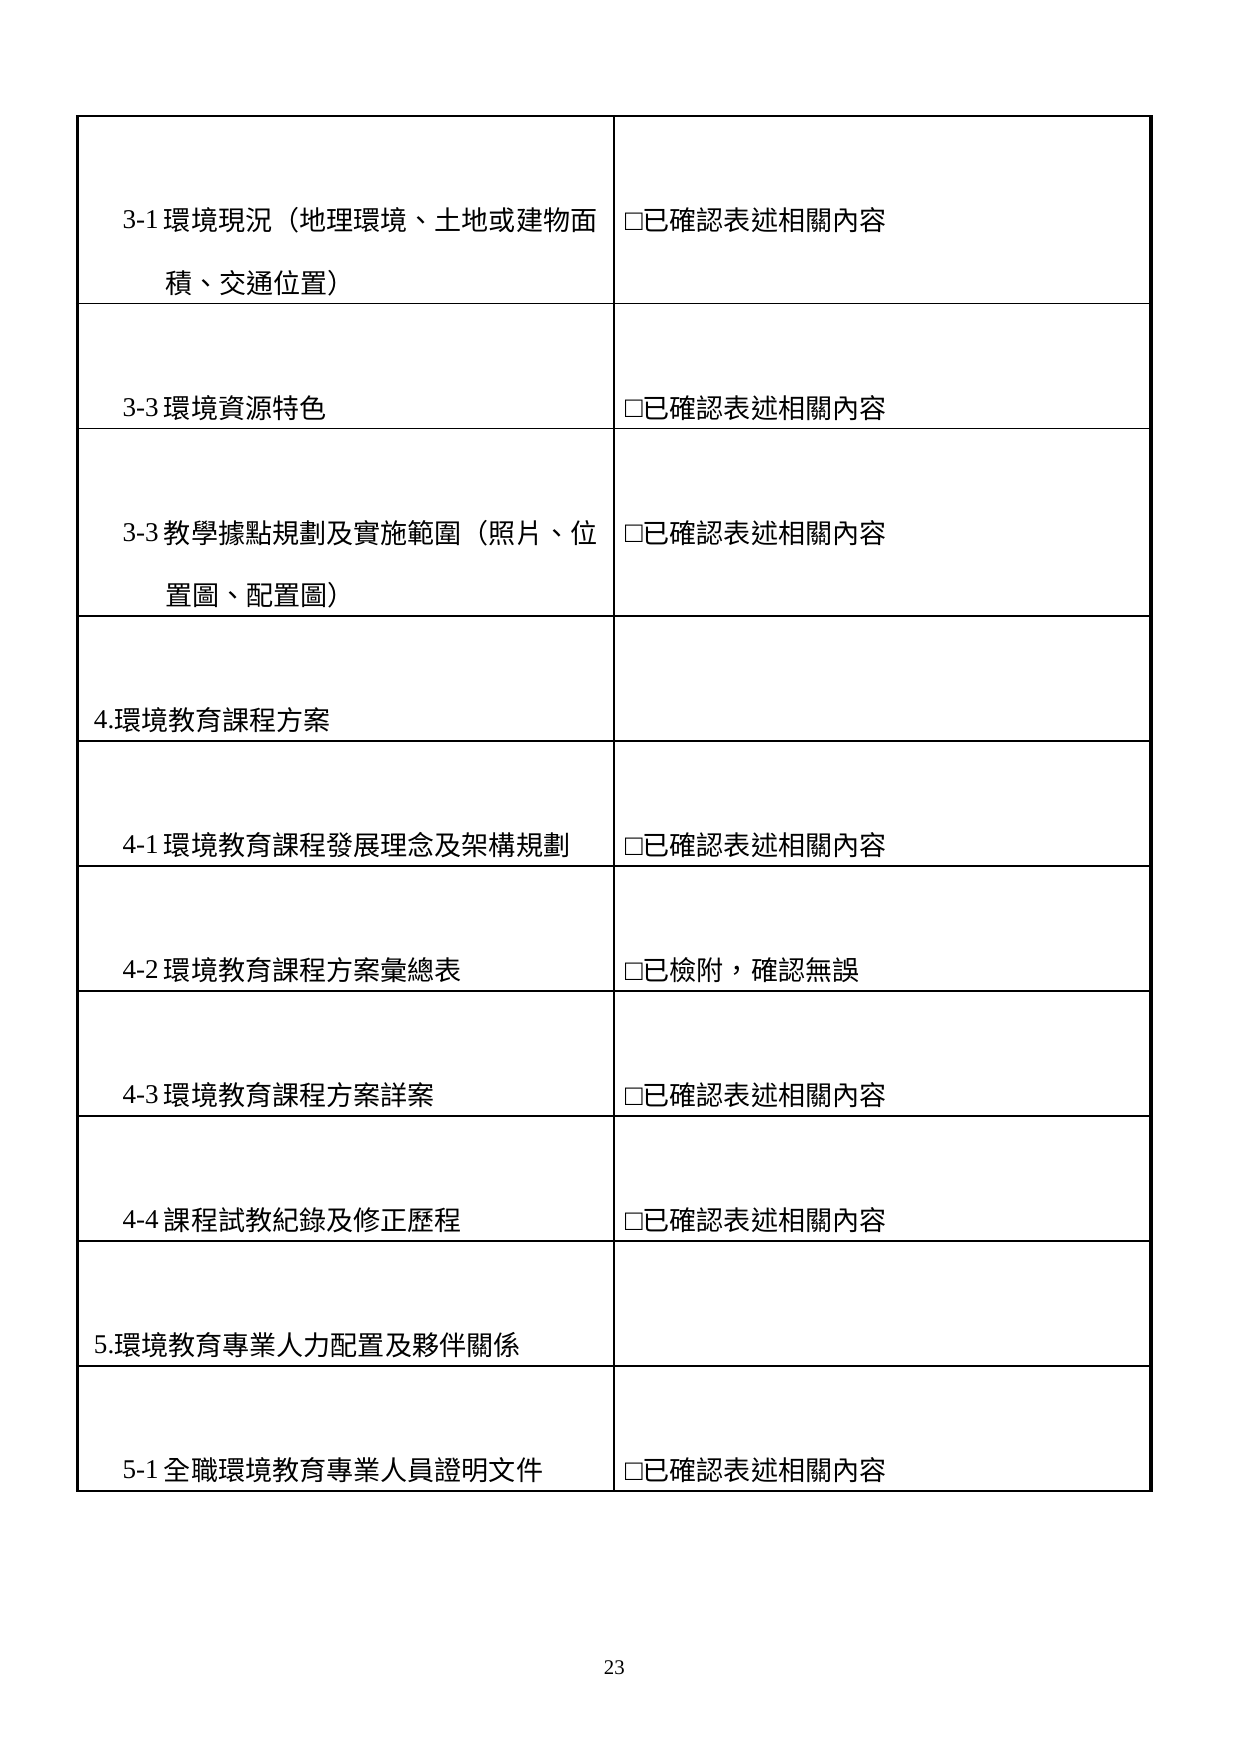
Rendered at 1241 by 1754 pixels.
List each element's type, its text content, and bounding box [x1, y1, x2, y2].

table_cell 4.環境教育課程方案 [79, 617, 613, 740]
table_cell □已確認表述相關內容 [615, 742, 1149, 865]
table_cell □已檢附，確認無誤 [615, 867, 1149, 990]
table_cell 4-4課程試教紀錄及修正歷程 [79, 1117, 613, 1240]
table_cell 4-2環境教育課程方案彙總表 [79, 867, 613, 990]
table_cell □已確認表述相關內容 [615, 117, 1149, 302]
table_cell □已確認表述相關內容 [615, 304, 1149, 427]
table_cell [615, 1242, 1149, 1365]
table_cell 3-3環境資源特色 [79, 304, 613, 427]
table_cell □已確認表述相關內容 [615, 992, 1149, 1115]
table_cell 4-1環境教育課程發展理念及架構規劃 [79, 742, 613, 865]
table_cell [615, 617, 1149, 740]
table_cell 3-3教學據點規劃及實施範圍（照片、位置圖、配置圖） [79, 429, 613, 615]
table_cell 3-1環境現況（地理環境、土地或建物面積、交通位置） [79, 117, 613, 302]
table_cell 5-1全職環境教育專業人員證明文件 [79, 1367, 613, 1490]
table_cell 4-3環境教育課程方案詳案 [79, 992, 613, 1115]
table_cell □已確認表述相關內容 [615, 1117, 1149, 1240]
table_cell □已確認表述相關內容 [615, 1367, 1149, 1490]
table_cell 5.環境教育專業人力配置及夥伴關係 [79, 1242, 613, 1365]
table_cell □已確認表述相關內容 [615, 429, 1149, 615]
